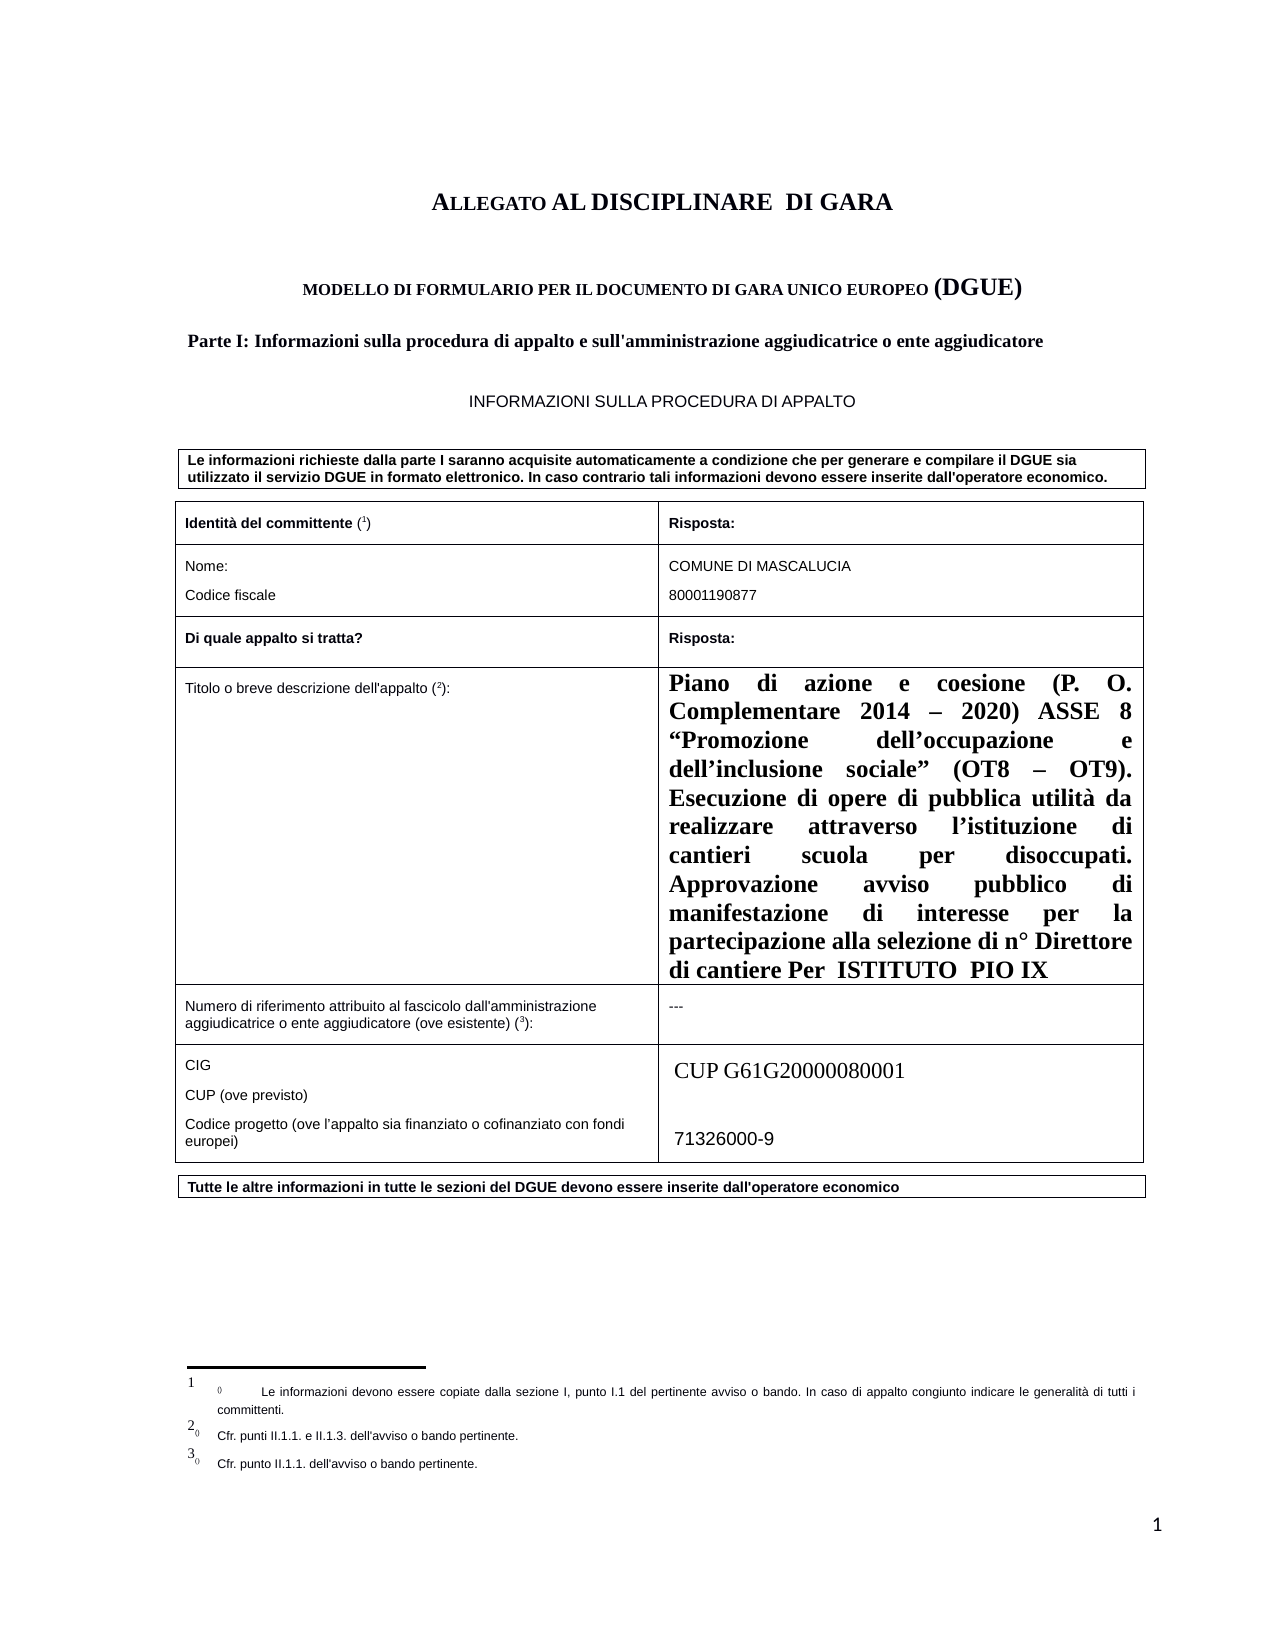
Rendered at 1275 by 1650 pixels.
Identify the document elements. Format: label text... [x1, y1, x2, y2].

table_cell CIG CUP (ove previsto) Codice progetto (ove l’appalto sia finanziato o cofinanziato con fondi europei) [176, 1045, 658, 1162]
table_cell Di quale appalto si tratta? [176, 617, 658, 667]
subtitle Allegato AL DISCIPLINARE DI GARA [187, 187, 1137, 216]
table_cell CUP G61G20000080001 71326000-9 [659, 1045, 1143, 1162]
text Le informazioni richieste dalla parte I saranno acquisite automaticamente a condizione che per generare e compilare il DGUE sia utilizzato il servizio DGUE in formato elettronico. In caso contrario tali informazioni devono essere inserite dall'operatore economico. [179, 450, 1145, 488]
table_cell --- [659, 985, 1143, 1043]
title Parte I: Informazioni sulla procedura di appalto e sull'amministrazione aggiudicatrice o ente aggiudicatore [187, 329, 1137, 351]
table_cell Numero di riferimento attribuito al fascicolo dall'amministrazione aggiudicatrice o ente aggiudicatore (ove esistente) (): [176, 985, 658, 1043]
table_cell COMUNE DI MASCALUCIA 80001190877 [659, 545, 1143, 616]
table_cell Risposta: [659, 617, 1143, 667]
text Tutte le altre informazioni in tutte le sezioni del DGUE devono essere inserite dall'operatore economico [179, 1176, 1145, 1197]
table_cell Titolo o breve descrizione dell'appalto (): [176, 668, 658, 984]
table_cell Nome: Codice fiscale [176, 545, 658, 616]
title Informazioni sulla procedura di appalto [187, 392, 1137, 411]
table_header Identità del committente () [176, 502, 658, 544]
text Modello di formulario per il documento di gara unico europeo (DGUE) [187, 272, 1137, 301]
table_cell Piano di azione e coesione (P. O. Complementare 2014 – 2020) ASSE 8 “Promozione dell’occupazione e dell’inclusione sociale” (OT8 – OT9). Esecuzione di opere di pubblica utilità da realizzare attraverso l’istituzione di cantieri scuola per disoccupati. Approvazione avviso pubblico di manifestazione di interesse per la partecipazione alla selezione di n° Direttore di cantiere Per ISTITUTO PIO IX [659, 668, 1143, 984]
table_header Risposta: [659, 502, 1143, 544]
